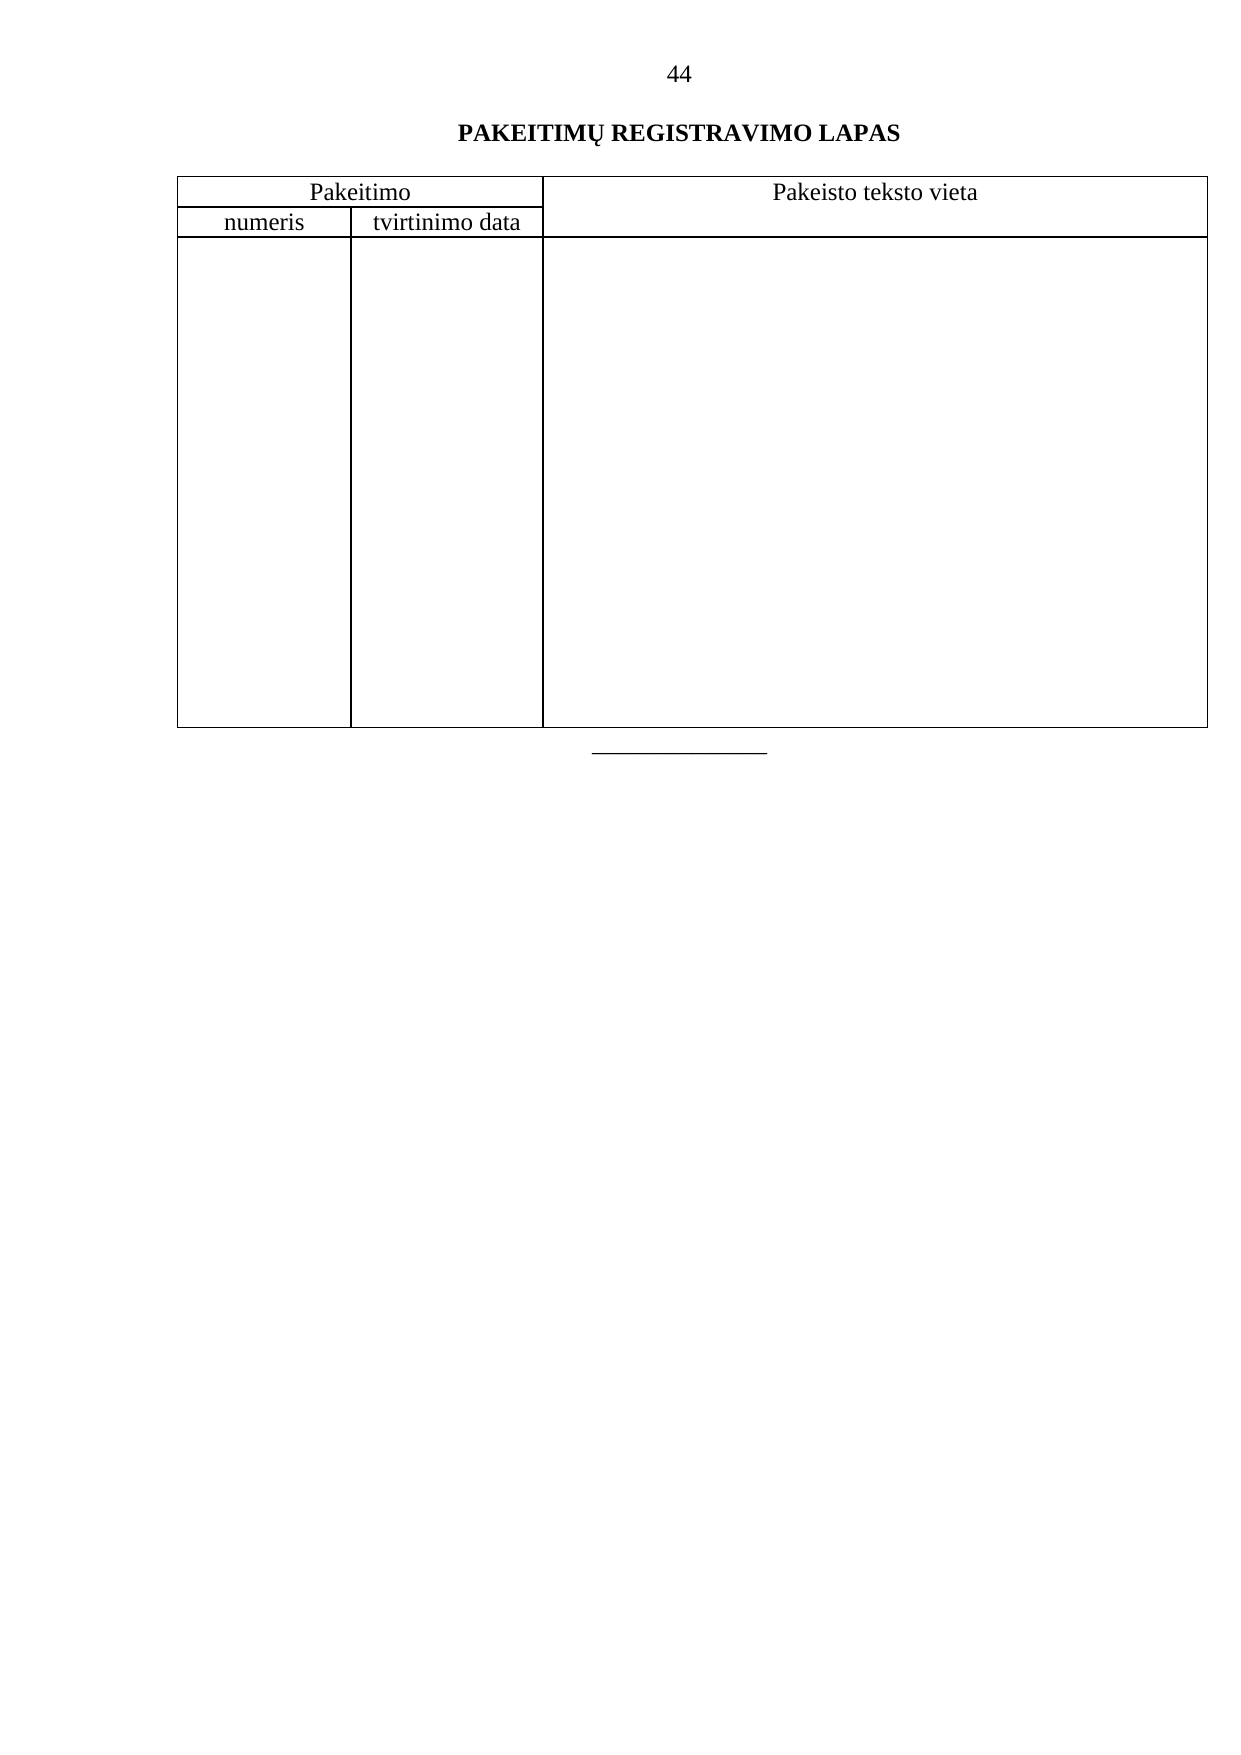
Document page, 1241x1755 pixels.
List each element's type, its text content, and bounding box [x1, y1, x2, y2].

table_cell [352, 525, 542, 554]
table_cell [178, 382, 350, 410]
table_cell [544, 554, 1207, 583]
text ______________ [177, 728, 1181, 756]
table_cell tvirtinimo data [352, 208, 542, 236]
table_cell [544, 698, 1207, 727]
table_header Pakeitimo [178, 177, 542, 206]
table_cell [544, 525, 1207, 554]
table_cell [178, 525, 350, 554]
table_cell [178, 468, 350, 497]
table_cell [352, 267, 542, 295]
table_cell [178, 324, 350, 353]
table_cell [352, 497, 542, 525]
table_cell [544, 583, 1207, 612]
table_cell [178, 238, 350, 267]
table_cell [544, 267, 1207, 295]
table_cell [544, 353, 1207, 382]
table_cell numeris [178, 208, 350, 236]
table_header Pakeisto teksto vieta [544, 177, 1207, 206]
table_cell [544, 439, 1207, 468]
table_cell [352, 295, 542, 324]
table_cell [352, 698, 542, 727]
table_cell [352, 640, 542, 669]
table_cell [178, 640, 350, 669]
table_cell [178, 583, 350, 612]
table_cell [352, 583, 542, 612]
table_cell [178, 353, 350, 382]
table_cell [178, 669, 350, 698]
table_cell [178, 439, 350, 468]
table_cell [544, 324, 1207, 353]
table_cell [178, 497, 350, 525]
table_cell [352, 669, 542, 698]
table_cell [352, 410, 542, 439]
table_cell [352, 382, 542, 410]
table_cell [352, 439, 542, 468]
table_cell [178, 554, 350, 583]
table_cell [544, 206, 1207, 236]
table_cell [544, 410, 1207, 439]
table_cell [544, 468, 1207, 497]
table_cell [178, 698, 350, 727]
table_cell [352, 612, 542, 640]
table_cell [544, 238, 1207, 267]
table_cell [352, 324, 542, 353]
table_cell [352, 468, 542, 497]
table_cell [352, 353, 542, 382]
table_cell [178, 410, 350, 439]
table_cell [544, 612, 1207, 640]
table_cell [352, 238, 542, 267]
table_cell [544, 669, 1207, 698]
table_cell [544, 295, 1207, 324]
table_cell [178, 295, 350, 324]
text PAkeitimŲ registravimo lapas [177, 118, 1181, 147]
table_cell [544, 640, 1207, 669]
table_cell [544, 382, 1207, 410]
table_cell [544, 497, 1207, 525]
table_cell [178, 612, 350, 640]
table_cell [178, 267, 350, 295]
table_cell [352, 554, 542, 583]
